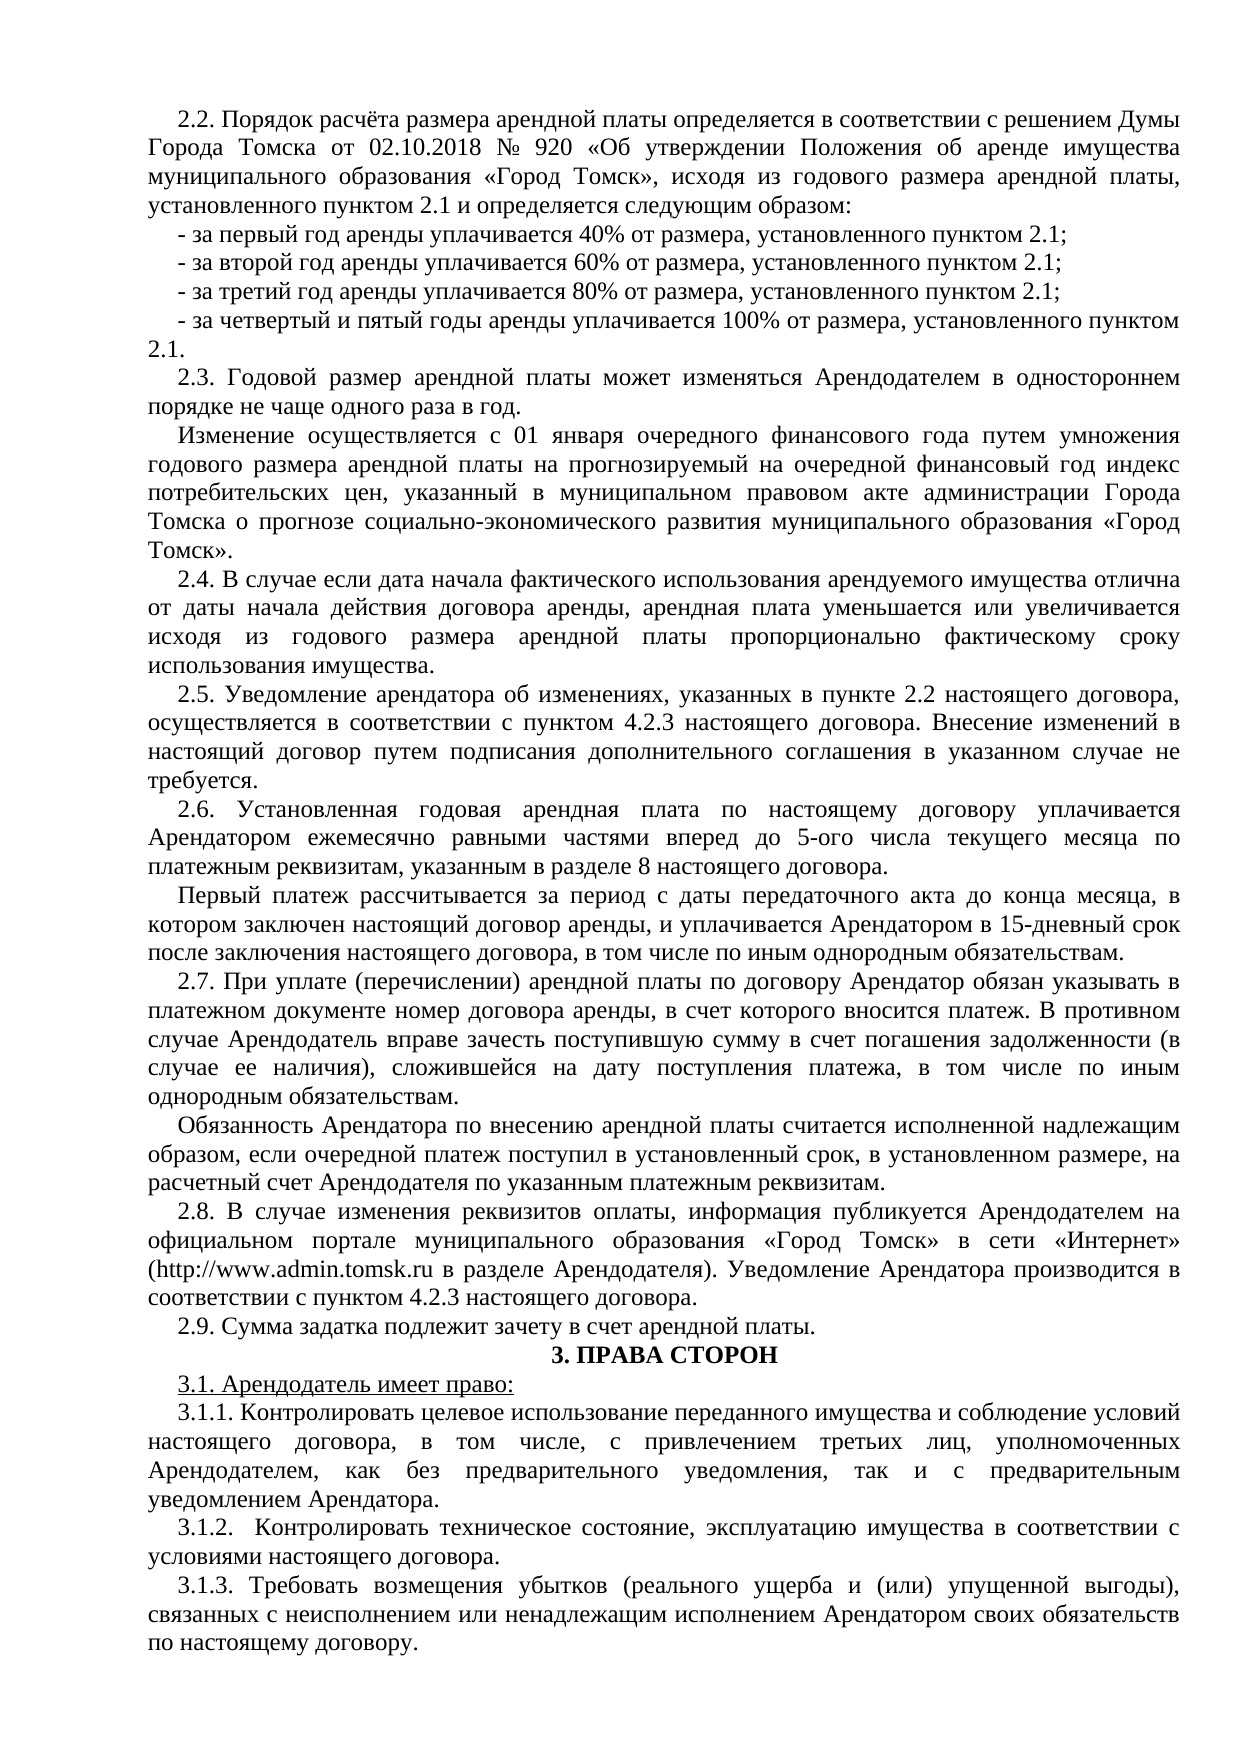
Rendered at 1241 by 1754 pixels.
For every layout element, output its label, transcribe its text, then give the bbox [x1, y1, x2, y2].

text - за первый год аренды уплачивается 40% от размера, установленного пунктом 2.1; [148, 219, 1181, 247]
text 3. ПРАВА СТОРОН [148, 1340, 1181, 1369]
text 2.2. Порядок расчёта размера арендной платы определяется в соответствии с решением Думы Города Томска от 02.10.2018 № 920 «Об утверждении Положения об аренде имущества муниципального образования «Город Томск», исходя из годового размера арендной платы, установленного пунктом 2.1 и определяется следующим образом: [148, 104, 1181, 219]
text 3.1. Арендодатель имеет право: [177, 1369, 1181, 1397]
text 2.5. Уведомление арендатора об изменениях, указанных в пункте 2.2 настоящего договора, осуществляется в соответствии с пунктом 4.2.3 настоящего договора. Внесение изменений в настоящий договор путем подписания дополнительного соглашения в указанном случае не требуется. [148, 679, 1181, 794]
text 3.1.2. Контролировать техническое состояние, эксплуатацию имущества в соответствии с условиями настоящего договора. [148, 1512, 1181, 1570]
text Изменение осуществляется с 01 января очередного финансового года путем умножения годового размера арендной платы на прогнозируемый на очередной финансовый год индекс потребительских цен, указанный в муниципальном правовом акте администрации Города Томска о прогнозе социально-экономического развития муниципального образования «Город Томск». [148, 420, 1181, 564]
text 2.8. В случае изменения реквизитов оплаты, информация публикуется Арендодателем на официальном портале муниципального образования «Город Томск» в сети «Интернет» (http://www.admin.tomsk.ru в разделе Арендодателя). Уведомление Арендатора производится в соответствии с пунктом 4.2.3 настоящего договора. [148, 1196, 1181, 1311]
text Первый платеж рассчитывается за период с даты передаточного акта до конца месяца, в котором заключен настоящий договор аренды, и уплачивается Арендатором в 15-дневный срок после заключения настоящего договора, в том числе по иным однородным обязательствам. [148, 880, 1181, 966]
text 3.1.3. Требовать возмещения убытков (реального ущерба и (или) упущенной выгоды), связанных с неисполнением или ненадлежащим исполнением Арендатором своих обязательств по настоящему договору. [148, 1570, 1181, 1656]
text 2.9. Сумма задатка подлежит зачету в счет арендной платы. [148, 1311, 1181, 1340]
text 2.3. Годовой размер арендной платы может изменяться Арендодателем в одностороннем порядке не чаще одного раза в год. [148, 362, 1181, 420]
text - за третий год аренды уплачивается 80% от размера, установленного пунктом 2.1; [148, 276, 1181, 305]
text 2.6. Установленная годовая арендная плата по настоящему договору уплачивается Арендатором ежемесячно равными частями вперед до 5-ого числа текущего месяца по платежным реквизитам, указанным в разделе 8 настоящего договора. [148, 794, 1181, 880]
text 2.4. В случае если дата начала фактического использования арендуемого имущества отлична от даты начала действия договора аренды, арендная плата уменьшается или увеличивается исходя из годового размера арендной платы пропорционально фактическому сроку использования имущества. [148, 564, 1181, 679]
text - за второй год аренды уплачивается 60% от размера, установленного пунктом 2.1; [148, 247, 1181, 276]
text 3.1.1. Контролировать целевое использование переданного имущества и соблюдение условий настоящего договора, в том числе, с привлечением третьих лиц, уполномоченных Арендодателем, как без предварительного уведомления, так и с предварительным уведомлением Арендатора. [148, 1397, 1181, 1512]
text Обязанность Арендатора по внесению арендной платы считается исполненной надлежащим образом, если очередной платеж поступил в установленный срок, в установленном размере, на расчетный счет Арендодателя по указанным платежным реквизитам. [148, 1110, 1181, 1196]
text - за четвертый и пятый годы аренды уплачивается 100% от размера, установленного пунктом 2.1. [148, 305, 1181, 362]
text 2.7. При уплате (перечислении) арендной платы по договору Арендатор обязан указывать в платежном документе номер договора аренды, в счет которого вносится платеж. В противном случае Арендодатель вправе зачесть поступившую сумму в счет погашения задолженности (в случае ее наличия), сложившейся на дату поступления платежа, в том числе по иным однородным обязательствам. [148, 966, 1181, 1110]
